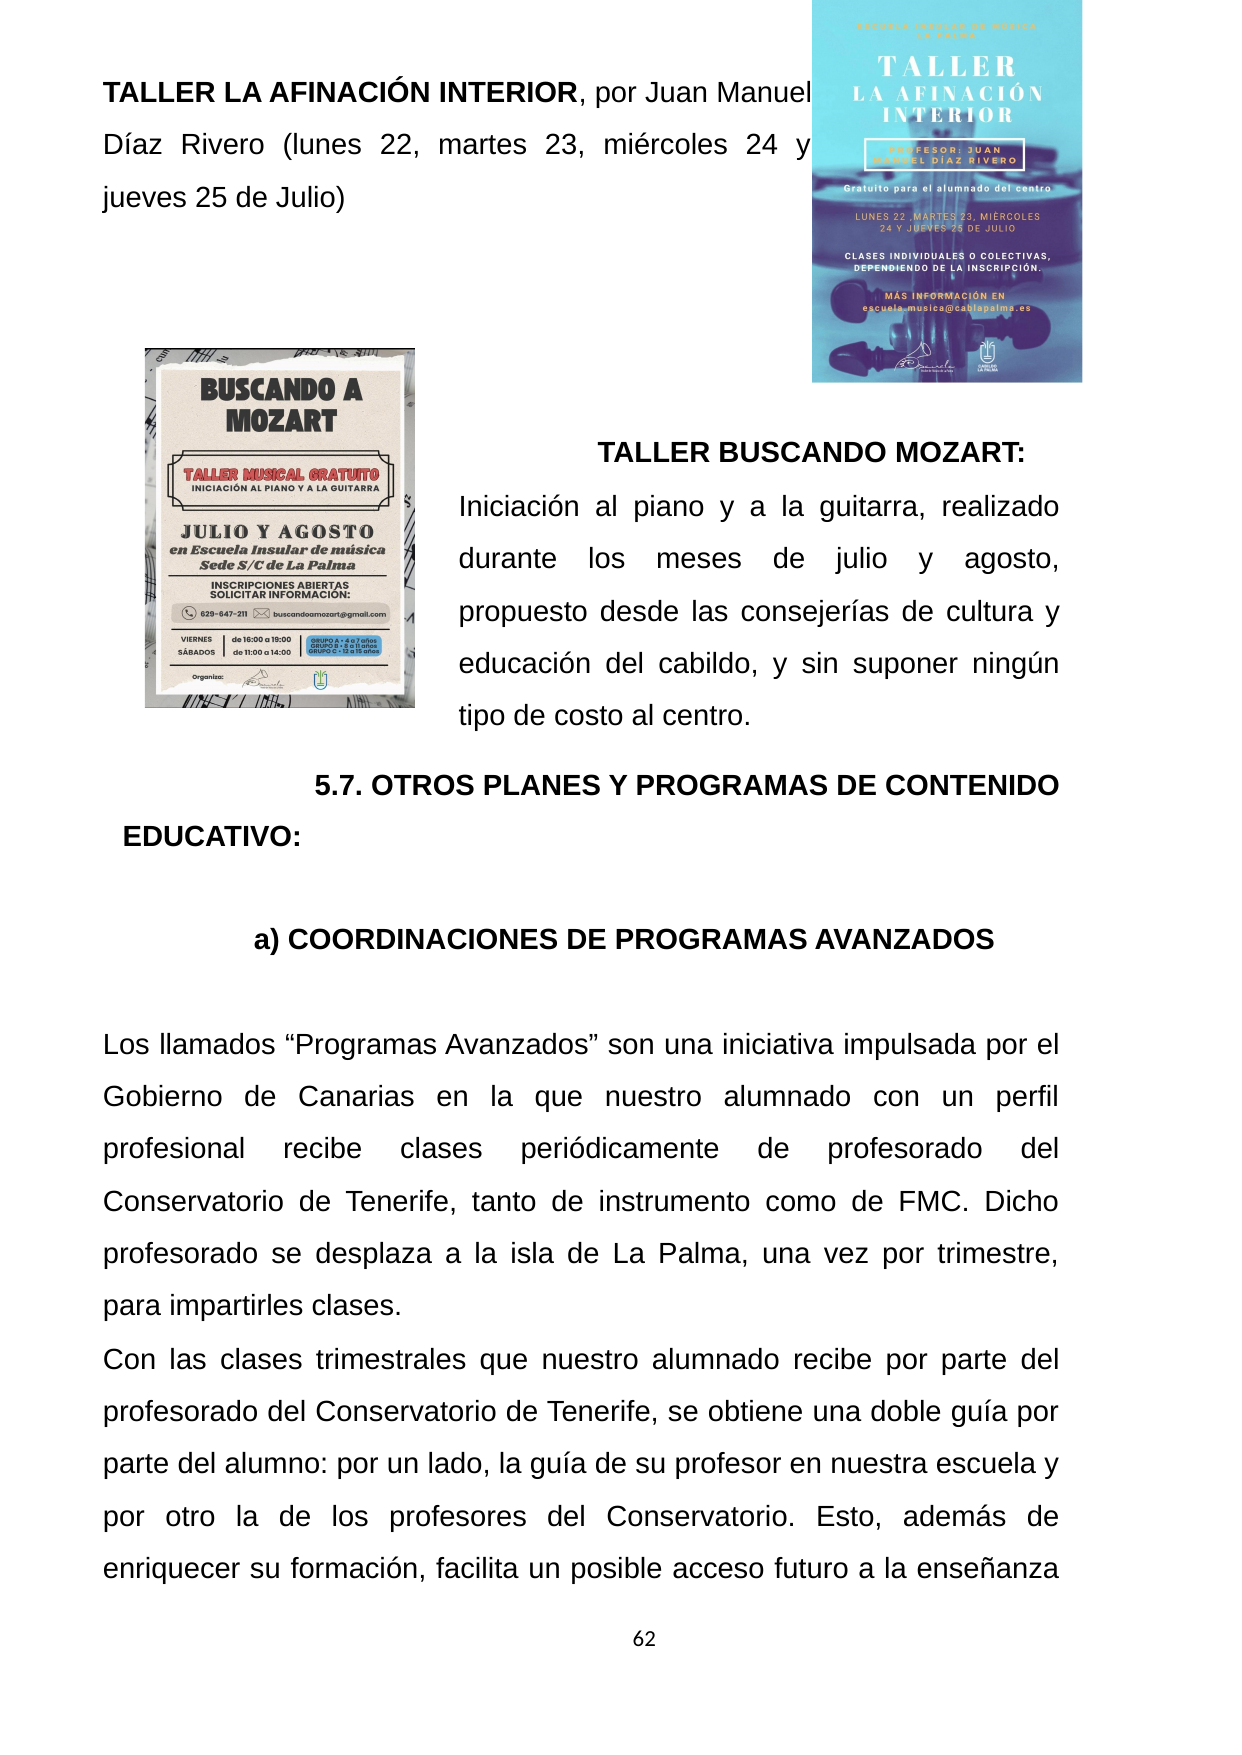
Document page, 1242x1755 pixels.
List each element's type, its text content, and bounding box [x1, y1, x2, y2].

text TALLER LA AFINACIÓN INTERIOR, por Juan Manuel Díaz Rivero (lunes 22, martes 23, miércoles 24 y jueves 25 de Julio) [103, 75, 812, 213]
text Los llamados “Programas Avanzados” son una iniciativa impulsada por el Gobierno de Canarias en la que nuestro alumnado con un perfil profesional recibe clases periódicamente de profesorado del Conservatorio de Tenerife, tanto de instrumento como de FMC. Dicho profesorado se desplaza a la isla de La Palma, una vez por trimestre, para impartirles clases. [103, 1027, 1061, 1322]
text TALLER BUSCANDO MOZART: [415, 435, 1165, 469]
text Iniciación al piano y a la guitarra, realizado durante los meses de julio y agosto, propuesto desde las consejerías de cultura y educación del cabildo, y sin suponer ningún tipo de costo al centro. [146, 489, 1061, 732]
text Con las clases trimestrales que nuestro alumnado recibe por parte del profesorado del Conservatorio de Tenerife, se obtiene una doble guía por parte del alumno: por un lado, la guía de su profesor en nuestra escuela y por otro la de los profesores del Conservatorio. Esto, además de enriquecer su formación, facilita un posible acceso futuro a la enseñanza [103, 1342, 1061, 1584]
text 5.7. OTROS PLANES Y PROGRAMAS DE CONTENIDO [104, 768, 1060, 801]
text a) COORDINACIONES DE PROGRAMAS AVANZADOS [254, 922, 1165, 956]
text EDUCATIVO: [122, 819, 1165, 852]
